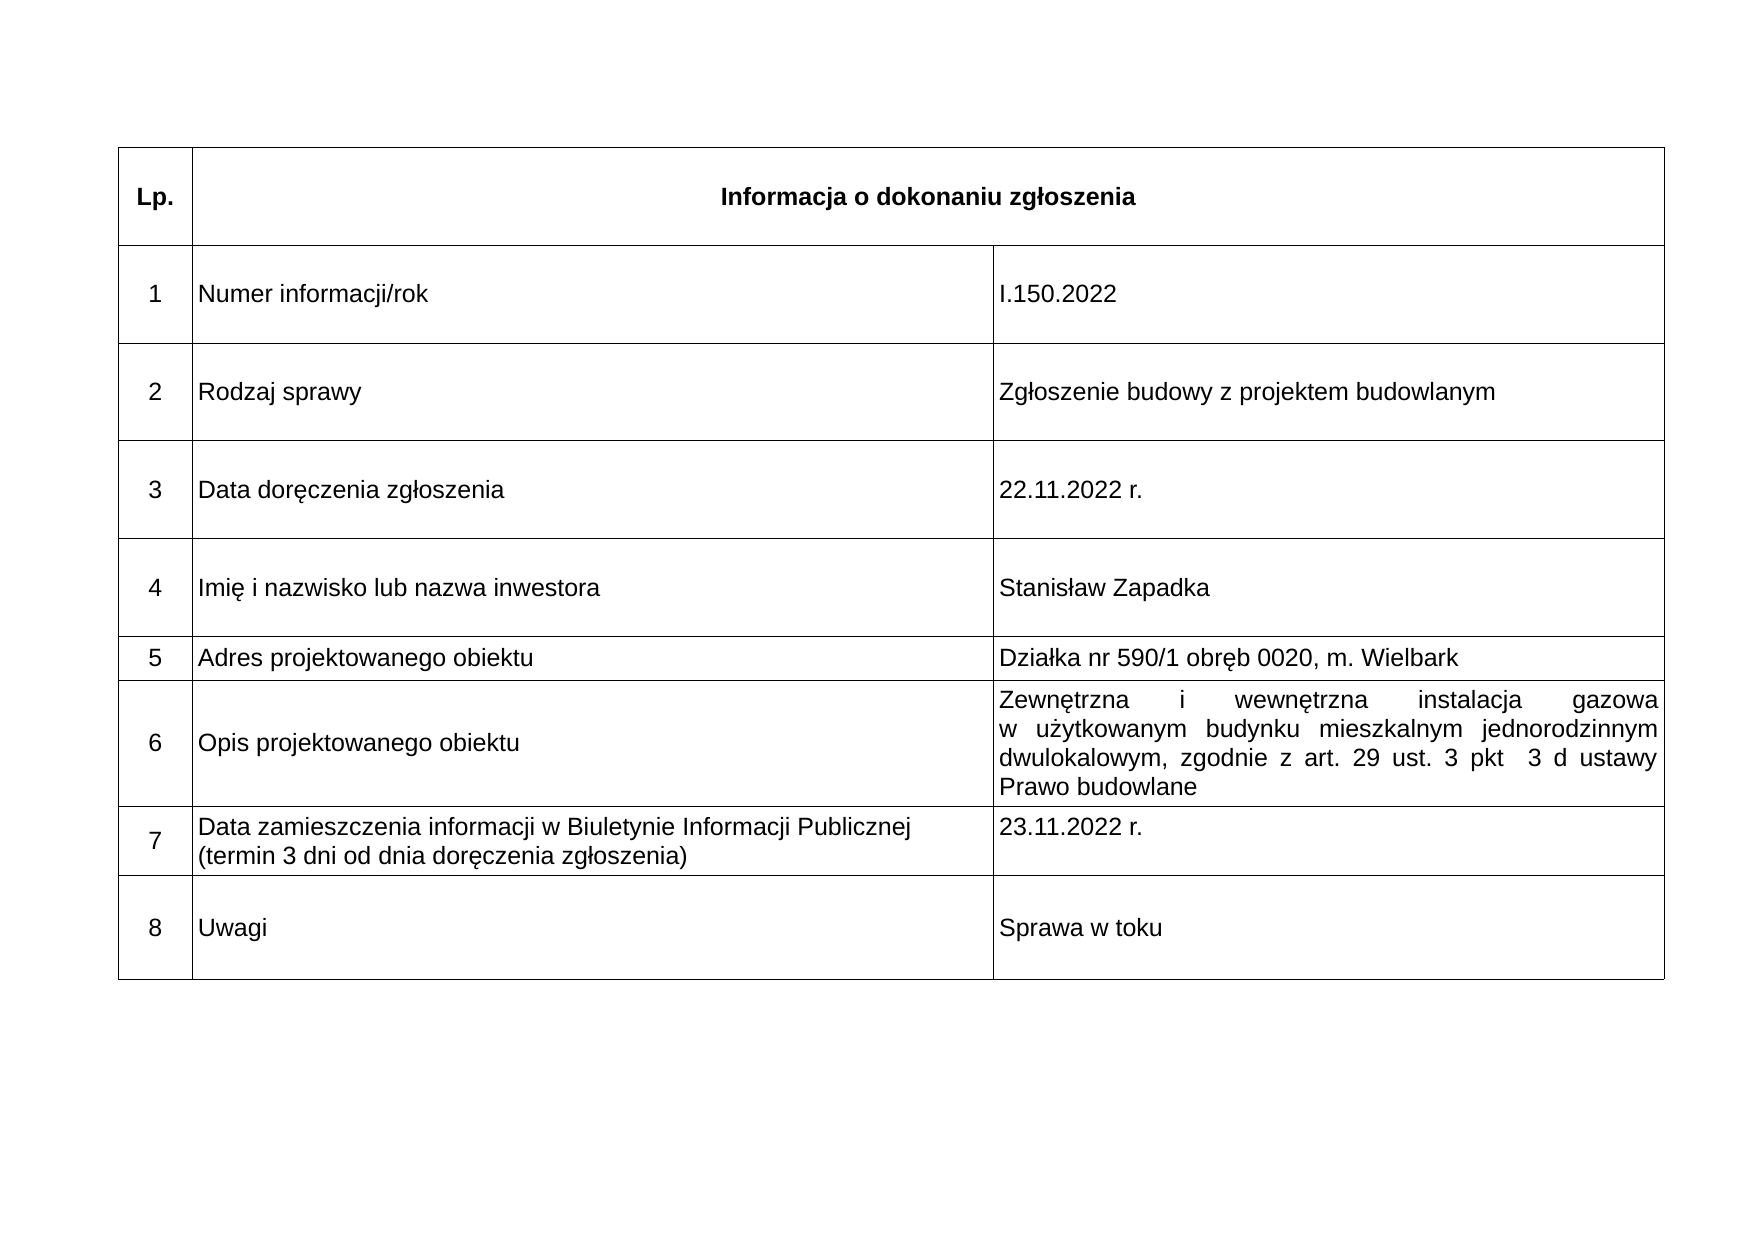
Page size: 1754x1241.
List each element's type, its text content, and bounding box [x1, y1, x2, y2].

table_header Lp. [119, 148, 192, 245]
table_cell 8 [119, 876, 192, 979]
table_cell 7 [119, 807, 192, 875]
table_cell Data doręczenia zgłoszenia [193, 441, 993, 538]
table_cell Rodzaj sprawy [193, 344, 993, 440]
table_cell I.150.2022 [994, 246, 1664, 342]
table_cell Data zamieszczenia informacji w Biuletynie Informacji Publicznej (termin 3 dni od dnia doręczenia zgłoszenia) [193, 807, 993, 875]
table_cell Zewnętrzna i wewnętrzna instalacja gazowa w użytkowanym budynku mieszkalnym jednorodzinnym dwulokalowym, zgodnie z art. 29 ust. 3 pkt 3 d ustawy Prawo budowlane [994, 681, 1664, 806]
table_cell 23.11.2022 r. [994, 807, 1664, 875]
table_cell 5 [119, 637, 192, 679]
table_cell 1 [119, 246, 192, 342]
table_cell Uwagi [193, 876, 993, 979]
table_cell Adres projektowanego obiektu [193, 637, 993, 679]
table_cell 22.11.2022 r. [994, 441, 1664, 538]
table_header Informacja o dokonaniu zgłoszenia [193, 148, 1664, 245]
table_cell Zgłoszenie budowy z projektem budowlanym [994, 344, 1664, 440]
table_cell Stanisław Zapadka [994, 539, 1664, 636]
table_cell Imię i nazwisko lub nazwa inwestora [193, 539, 993, 636]
table_cell Numer informacji/rok [193, 246, 993, 342]
table_cell Sprawa w toku [994, 876, 1664, 979]
table_cell 2 [119, 344, 192, 440]
table_cell Opis projektowanego obiektu [193, 681, 993, 806]
table_cell Działka nr 590/1 obręb 0020, m. Wielbark [994, 637, 1664, 679]
table_cell 3 [119, 441, 192, 538]
table_cell 6 [119, 681, 192, 806]
table_cell 4 [119, 539, 192, 636]
